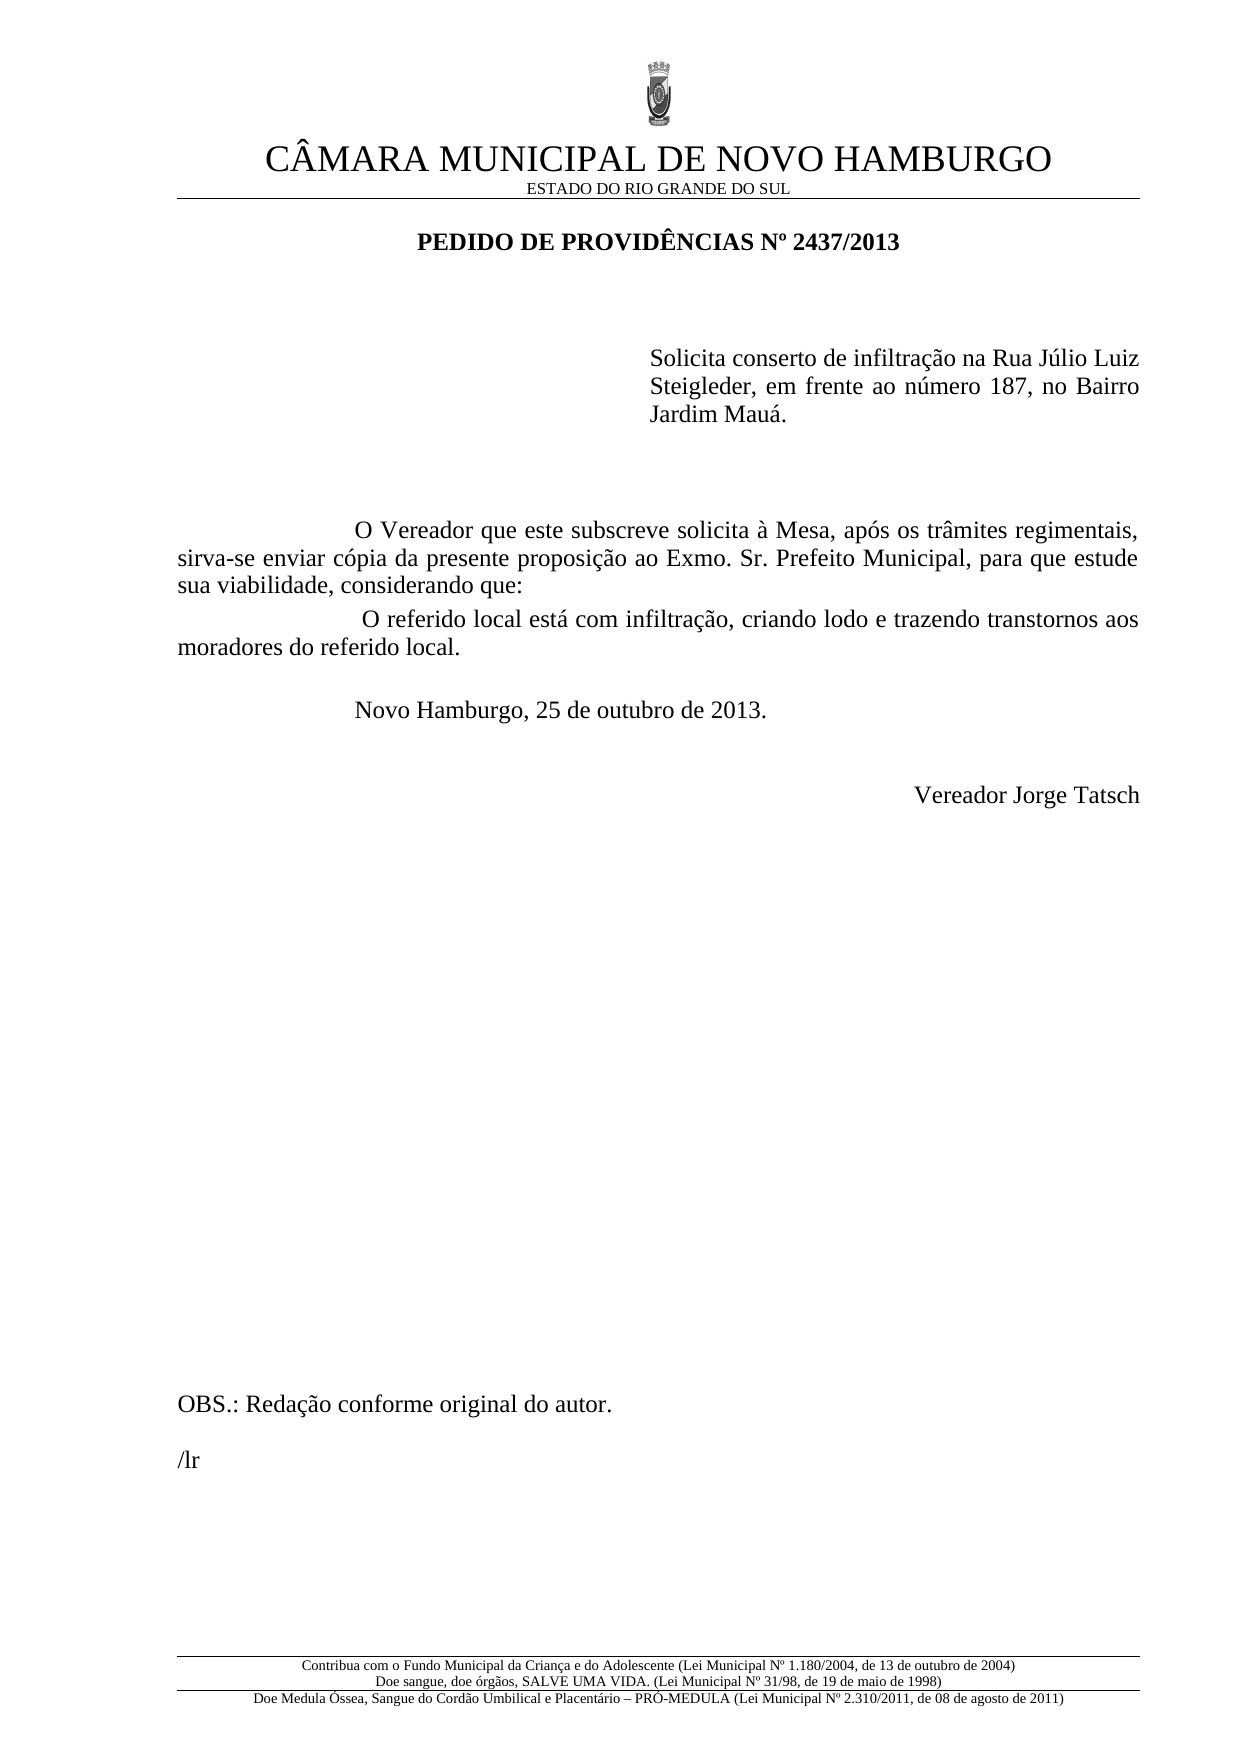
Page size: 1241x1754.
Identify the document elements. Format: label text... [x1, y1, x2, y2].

text PEDIDO DE PROVIDÊNCIAS Nº 2437/2013 [177, 228, 1140, 256]
text /lr [177, 1446, 1140, 1474]
text Vereador Jorge Tatsch [768, 753, 1140, 809]
text OBS.: Redação conforme original do autor. [177, 1391, 1140, 1418]
text Solicita conserto de infiltração na Rua Júlio Luiz Steigleder, em frente ao número 187, no Bairro Jardim Mauá. [649, 344, 1140, 428]
text O Vereador que este subscreve solicita à Mesa, após os trâmites regimentais, sirva-se enviar cópia da presente proposição ao Exmo. Sr. Prefeito Municipal, para que estude sua viabilidade, considerando que: [177, 516, 1140, 599]
text O referido local está com infiltração, criando lodo e trazendo transtornos aos moradores do referido local. [177, 605, 1140, 661]
text Novo Hamburgo, 25 de outubro de 2013. [177, 696, 1140, 724]
